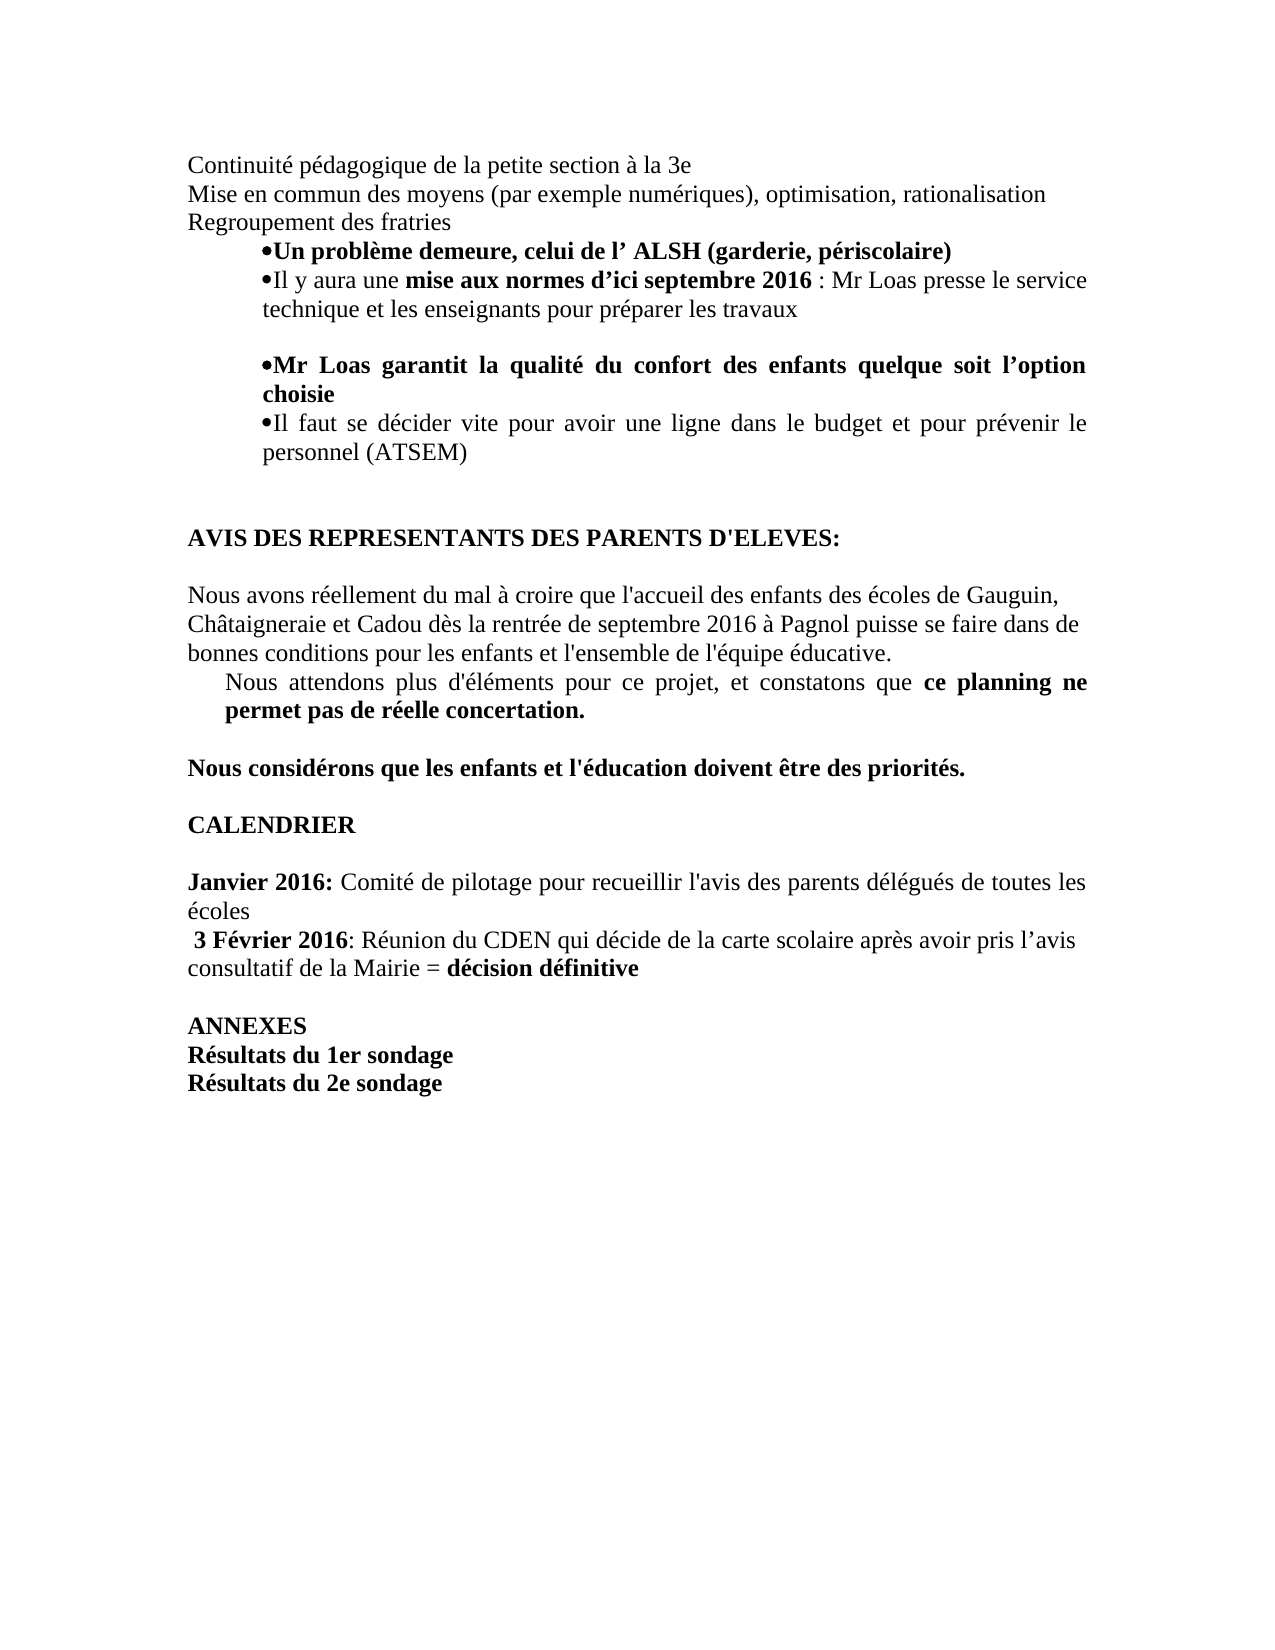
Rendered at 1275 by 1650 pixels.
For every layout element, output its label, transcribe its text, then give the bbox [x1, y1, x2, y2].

text 3 Février 2016: Réunion du CDEN qui décide de la carte scolaire après avoir pris l’avis consultatif de la Mairie = décision définitive [187, 925, 1087, 982]
text Résultats du 2e sondage [187, 1068, 1087, 1097]
text Mise en commun des moyens (par exemple numériques), optimisation, rationalisation [187, 179, 1087, 207]
text CALENDRIER [187, 810, 1087, 838]
text Résultats du 1er sondage [187, 1040, 1087, 1068]
text Nous attendons plus d'éléments pour ce projet, et constatons que ce planning ne permet pas de réelle concertation. [225, 667, 1087, 724]
text Continuité pédagogique de la petite section à la 3e [187, 150, 1087, 179]
text Nous considérons que les enfants et l'éducation doivent être des priorités. [187, 753, 1087, 782]
text Regroupement des fratries [187, 207, 1087, 236]
text ANNEXES [187, 1011, 1087, 1040]
list Il y aura une mise aux normes d’ici septembre 2016 : Mr Loas presse le service technique et les enseignants pour préparer les travaux [262, 265, 1087, 322]
list Un problème demeure, celui de l’ ALSH (garderie, périscolaire) [262, 236, 1087, 265]
text AVIS DES REPRESENTANTS DES PARENTS D'ELEVES: [187, 523, 1087, 552]
text Nous avons réellement du mal à croire que l'accueil des enfants des écoles de Gauguin, Châtaigneraie et Cadou dès la rentrée de septembre 2016 à Pagnol puisse se faire dans de bonnes conditions pour les enfants et l'ensemble de l'équipe éducative. [187, 581, 1087, 667]
list Il faut se décider vite pour avoir une ligne dans le budget et pour prévenir le personnel (ATSEM) [262, 408, 1087, 466]
text Janvier 2016: Comité de pilotage pour recueillir l'avis des parents délégués de toutes les écoles [187, 867, 1087, 925]
list Mr Loas garantit la qualité du confort des enfants quelque soit l’option choisie [262, 351, 1087, 408]
